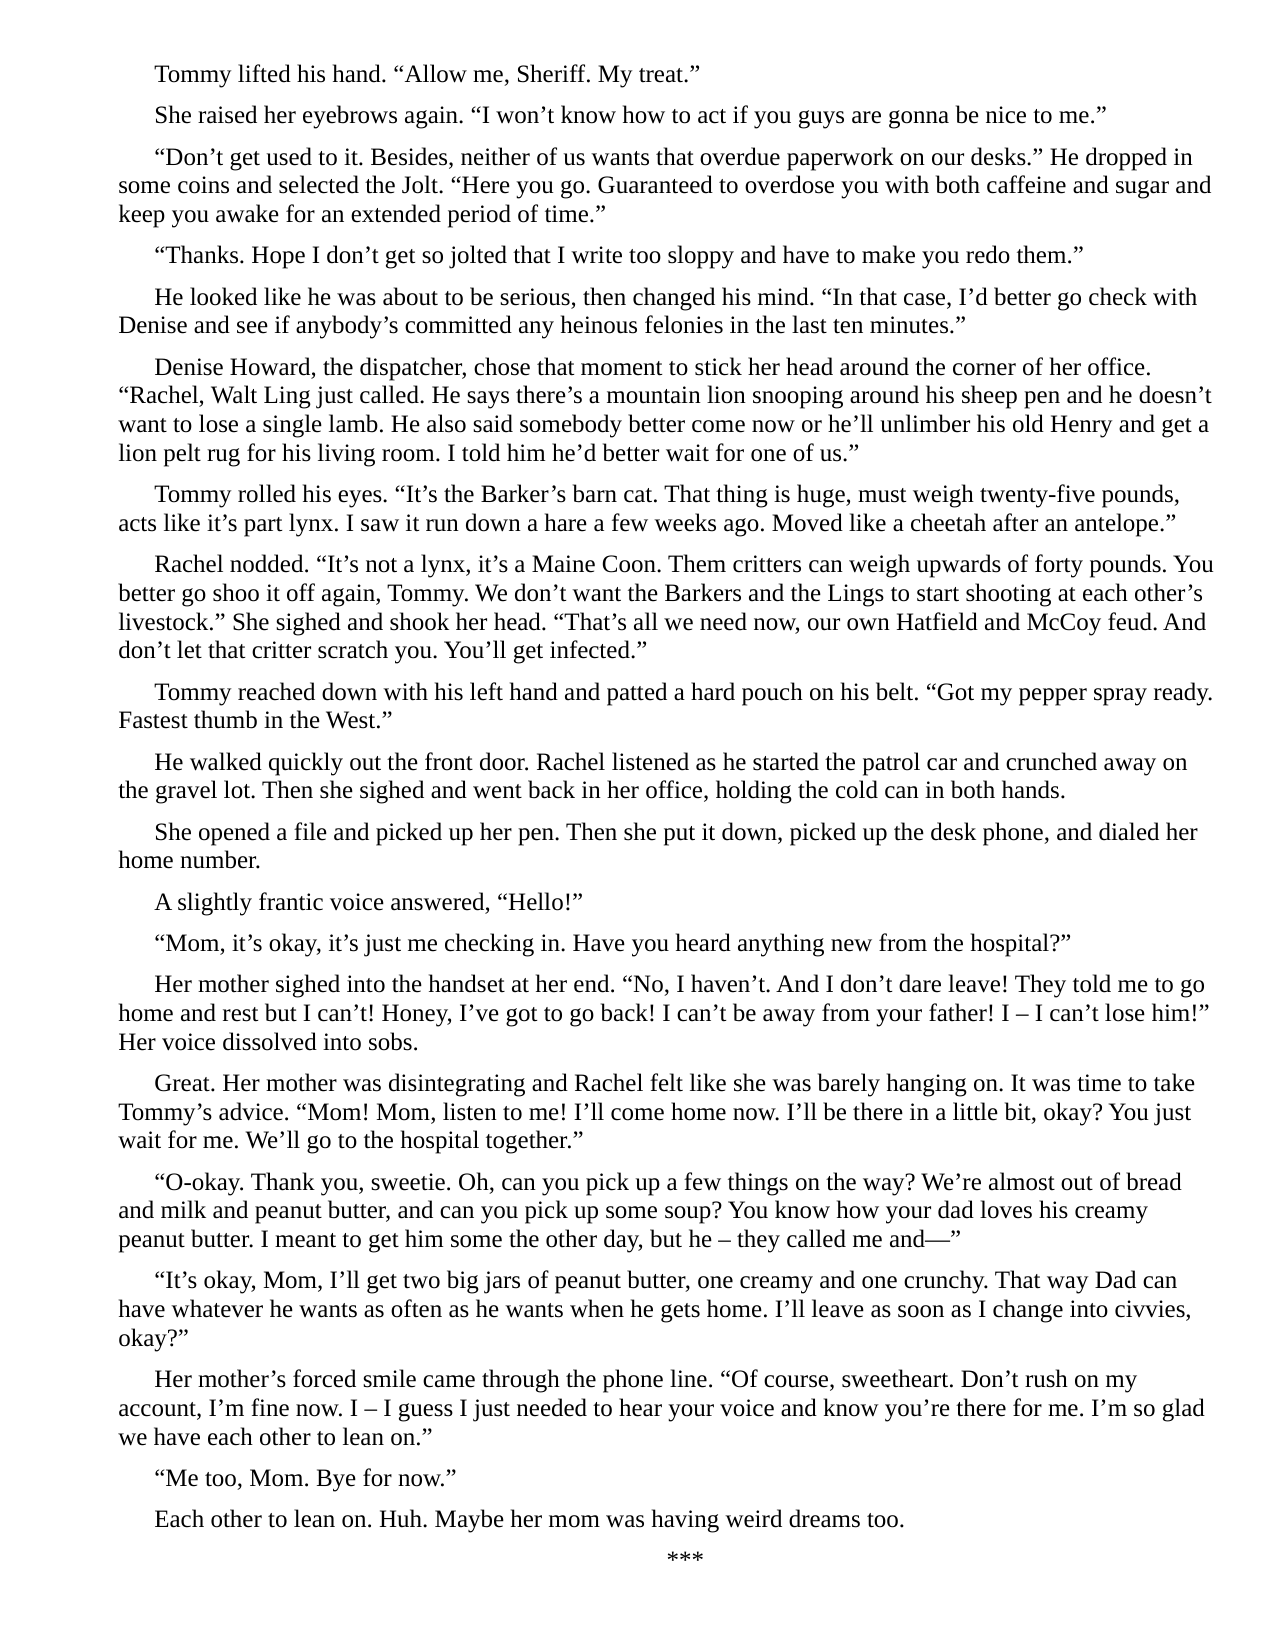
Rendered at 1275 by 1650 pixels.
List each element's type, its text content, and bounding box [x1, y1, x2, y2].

text “Mom, it’s okay, it’s just me checking in. Have you heard anything new from the hospital?” [118, 928, 1216, 957]
text Tommy rolled his eyes. “It’s the Barker’s barn cat. That thing is huge, must weigh twenty-five pounds, acts like it’s part lynx. I saw it run down a hare a few weeks ago. Moved like a cheetah after an antelope.” [118, 479, 1216, 537]
text Each other to lean on. Huh. Maybe her mom was having weird dreams too. [118, 1504, 1216, 1533]
text She opened a file and picked up her pen. Then she put it down, picked up the desk phone, and dialed her home number. [118, 817, 1216, 874]
text Her mother sighed into the handset at her end. “No, I haven’t. And I don’t dare leave! They told me to go home and rest but I can’t! Honey, I’ve got to go back! I can’t be away from your father! I – I can’t lose him!” Her voice dissolved into sobs. [118, 969, 1216, 1055]
text “Thanks. Hope I don’t get so jolted that I write too sloppy and have to make you redo them.” [118, 240, 1216, 269]
text Denise Howard, the dispatcher, chose that moment to stick her head around the corner of her office. “Rachel, Walt Ling just called. He says there’s a mountain lion snooping around his sheep pen and he doesn’t want to lose a single lamb. He also said somebody better come now or he’ll unlimber his old Henry and get a lion pelt rug for his living room. I told him he’d better wait for one of us.” [118, 352, 1216, 467]
text “It’s okay, Mom, I’ll get two big jars of peanut butter, one creamy and one crunchy. That way Dad can have whatever he wants as often as he wants when he gets home. I’ll leave as soon as I change into civvies, okay?” [118, 1265, 1216, 1352]
text Great. Her mother was disintegrating and Rachel felt like she was barely hanging on. It was time to take Tommy’s advice. “Mom! Mom, listen to me! I’ll come home now. I’ll be there in a little bit, okay? You just wait for me. We’ll go to the hospital together.” [118, 1068, 1216, 1154]
text “Don’t get used to it. Besides, neither of us wants that overdue paperwork on our desks.” He dropped in some coins and selected the Jolt. “Here you go. Guaranteed to overdose you with both caffeine and sugar and keep you awake for an extended period of time.” [118, 142, 1216, 228]
text Her mother’s forced smile came through the phone line. “Of course, sweetheart. Don’t rush on my account, I’m fine now. I – I guess I just needed to hear your voice and know you’re there for me. I’m so glad we have each other to lean on.” [118, 1364, 1216, 1450]
text *** [118, 1545, 1216, 1574]
text A slightly frantic voice answered, “Hello!” [118, 887, 1216, 915]
text “Me too, Mom. Bye for now.” [118, 1463, 1216, 1492]
text She raised her eyebrows again. “I won’t know how to act if you guys are gonna be nice to me.” [118, 100, 1216, 129]
text He walked quickly out the front door. Rachel listened as he started the patrol car and crunched away on the gravel lot. Then she sighed and went back in her office, holding the cold can in both hands. [118, 747, 1216, 804]
text Tommy reached down with his left hand and patted a hard pouch on his belt. “Got my pepper spray ready. Fastest thumb in the West.” [118, 677, 1216, 734]
text He looked like he was about to be serious, then changed his mind. “In that case, I’d better go check with Denise and see if anybody’s committed any heinous felonies in the last ten minutes.” [118, 282, 1216, 339]
text “O-okay. Thank you, sweetie. Oh, can you pick up a few things on the way? We’re almost out of bread and milk and peanut butter, and can you pick up some soup? You know how your dad loves his creamy peanut butter. I meant to get him some the other day, but he – they called me and—” [118, 1167, 1216, 1253]
text Rachel nodded. “It’s not a lynx, it’s a Maine Coon. Them critters can weigh upwards of forty pounds. You better go shoo it off again, Tommy. We don’t want the Barkers and the Lings to start shooting at each other’s livestock.” She sighed and shook her head. “That’s all we need now, our own Hatfield and McCoy feud. And don’t let that critter scratch you. You’ll get infected.” [118, 549, 1216, 664]
text Tommy lifted his hand. “Allow me, Sheriff. My treat.” [118, 59, 1216, 88]
